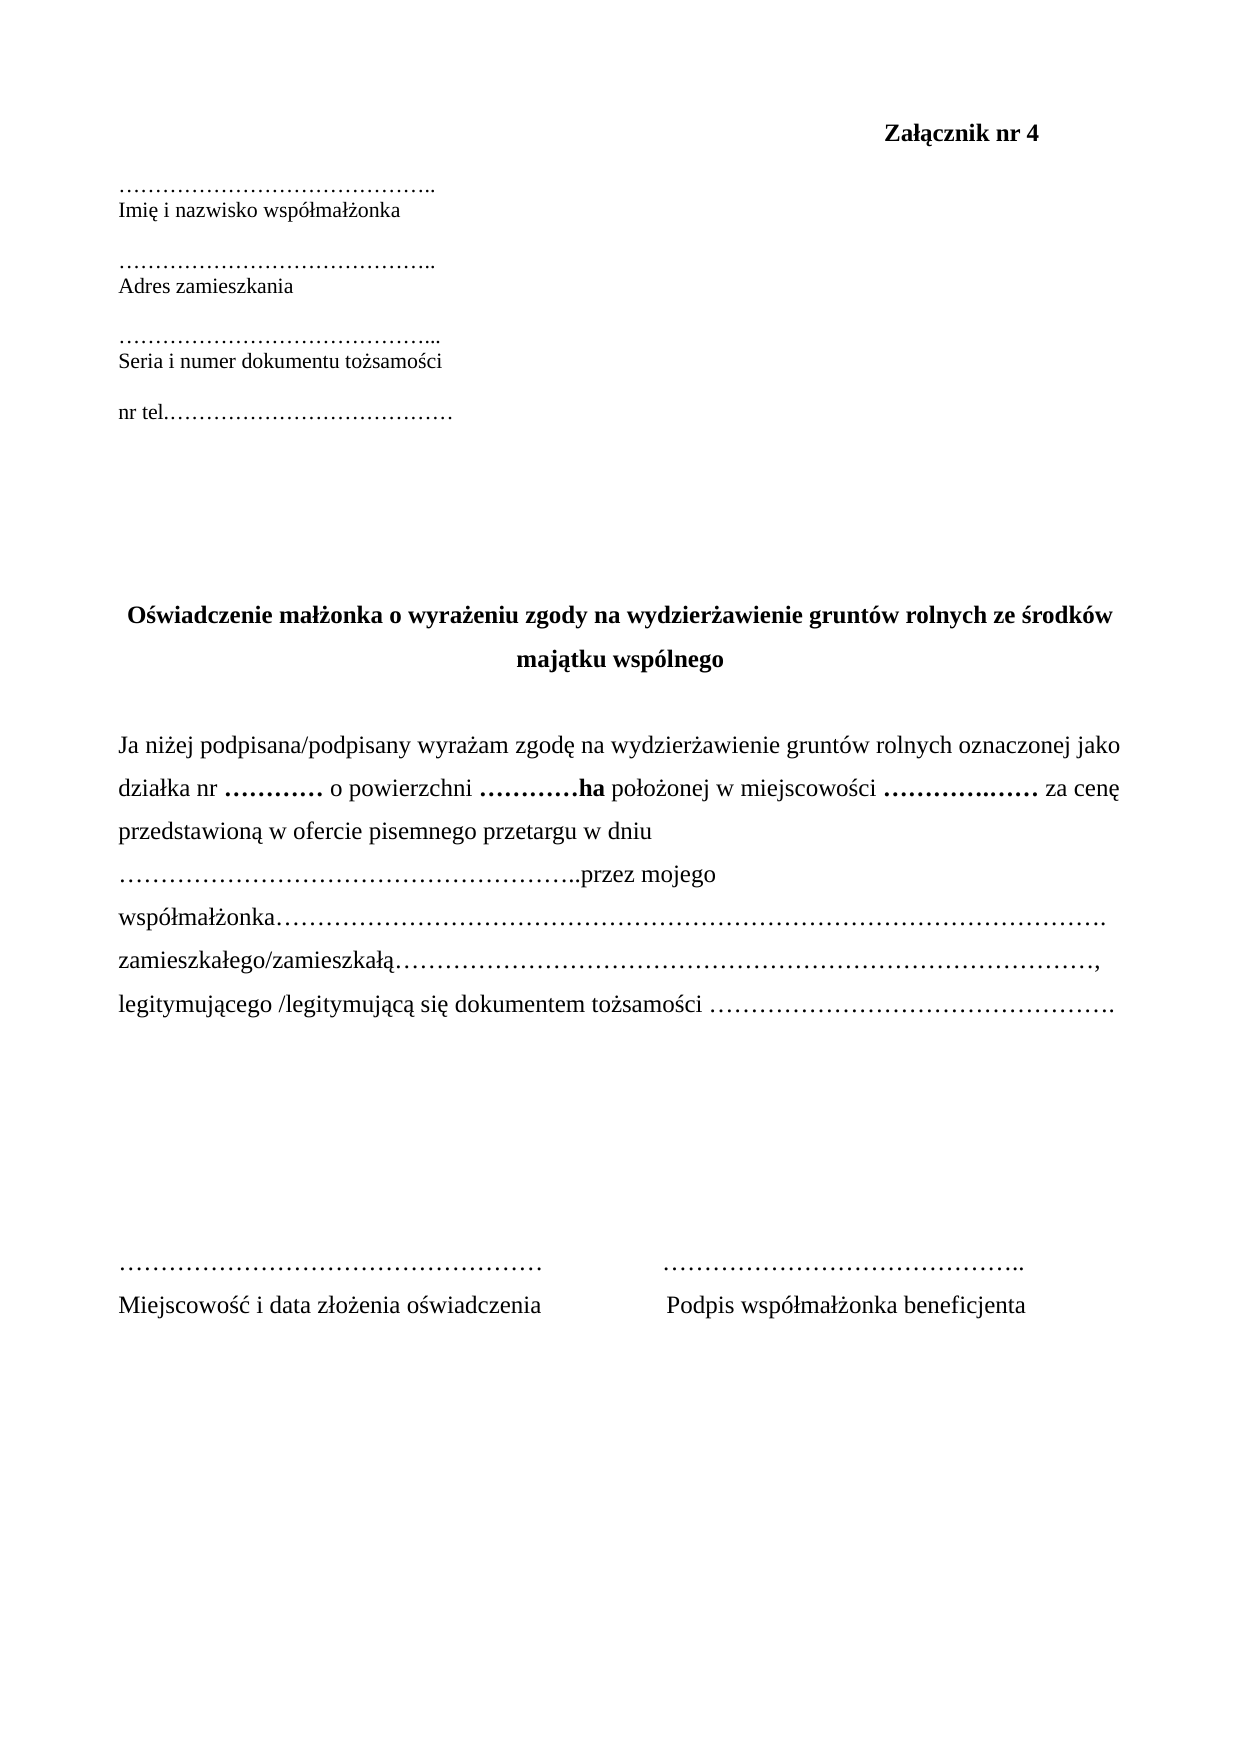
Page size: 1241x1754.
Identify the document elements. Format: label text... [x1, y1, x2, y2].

text ……………………………………... [118, 323, 1122, 348]
text Oświadczenie małżonka o wyrażeniu zgody na wydzierżawienie gruntów rolnych ze środków majątku wspólnego [118, 601, 1122, 672]
text legitymującego /legitymującą się dokumentem tożsamości …………………………………………. [118, 989, 1122, 1017]
text …………………………………….. [118, 248, 1122, 273]
text Seria i numer dokumentu tożsamości [118, 348, 1122, 374]
text …………………………………….. [118, 172, 1122, 197]
text …………………………………………… …………………………………….. [118, 1247, 1122, 1276]
text zamieszkałego/zamieszkałą…………………………………………………………………………, [118, 946, 1122, 974]
text Imię i nazwisko współmałżonka [118, 197, 1122, 222]
text Adres zamieszkania [118, 273, 1122, 298]
text Załącznik nr 4 [118, 118, 1122, 147]
text Ja niżej podpisana/podpisany wyrażam zgodę na wydzierżawienie gruntów rolnych oznaczonej jako działka nr ………… o powierzchni …………ha położonej w miejscowości ………….…… za cenę przedstawioną w ofercie pisemnego przetargu w dniu ………………………………………………..przez mojego współmałżonka………………………………………………………………………………………. [118, 730, 1122, 931]
text nr tel.………………………………… [118, 399, 1122, 424]
text Miejscowość i data złożenia oświadczenia Podpis współmałżonka beneficjenta [118, 1291, 1122, 1319]
